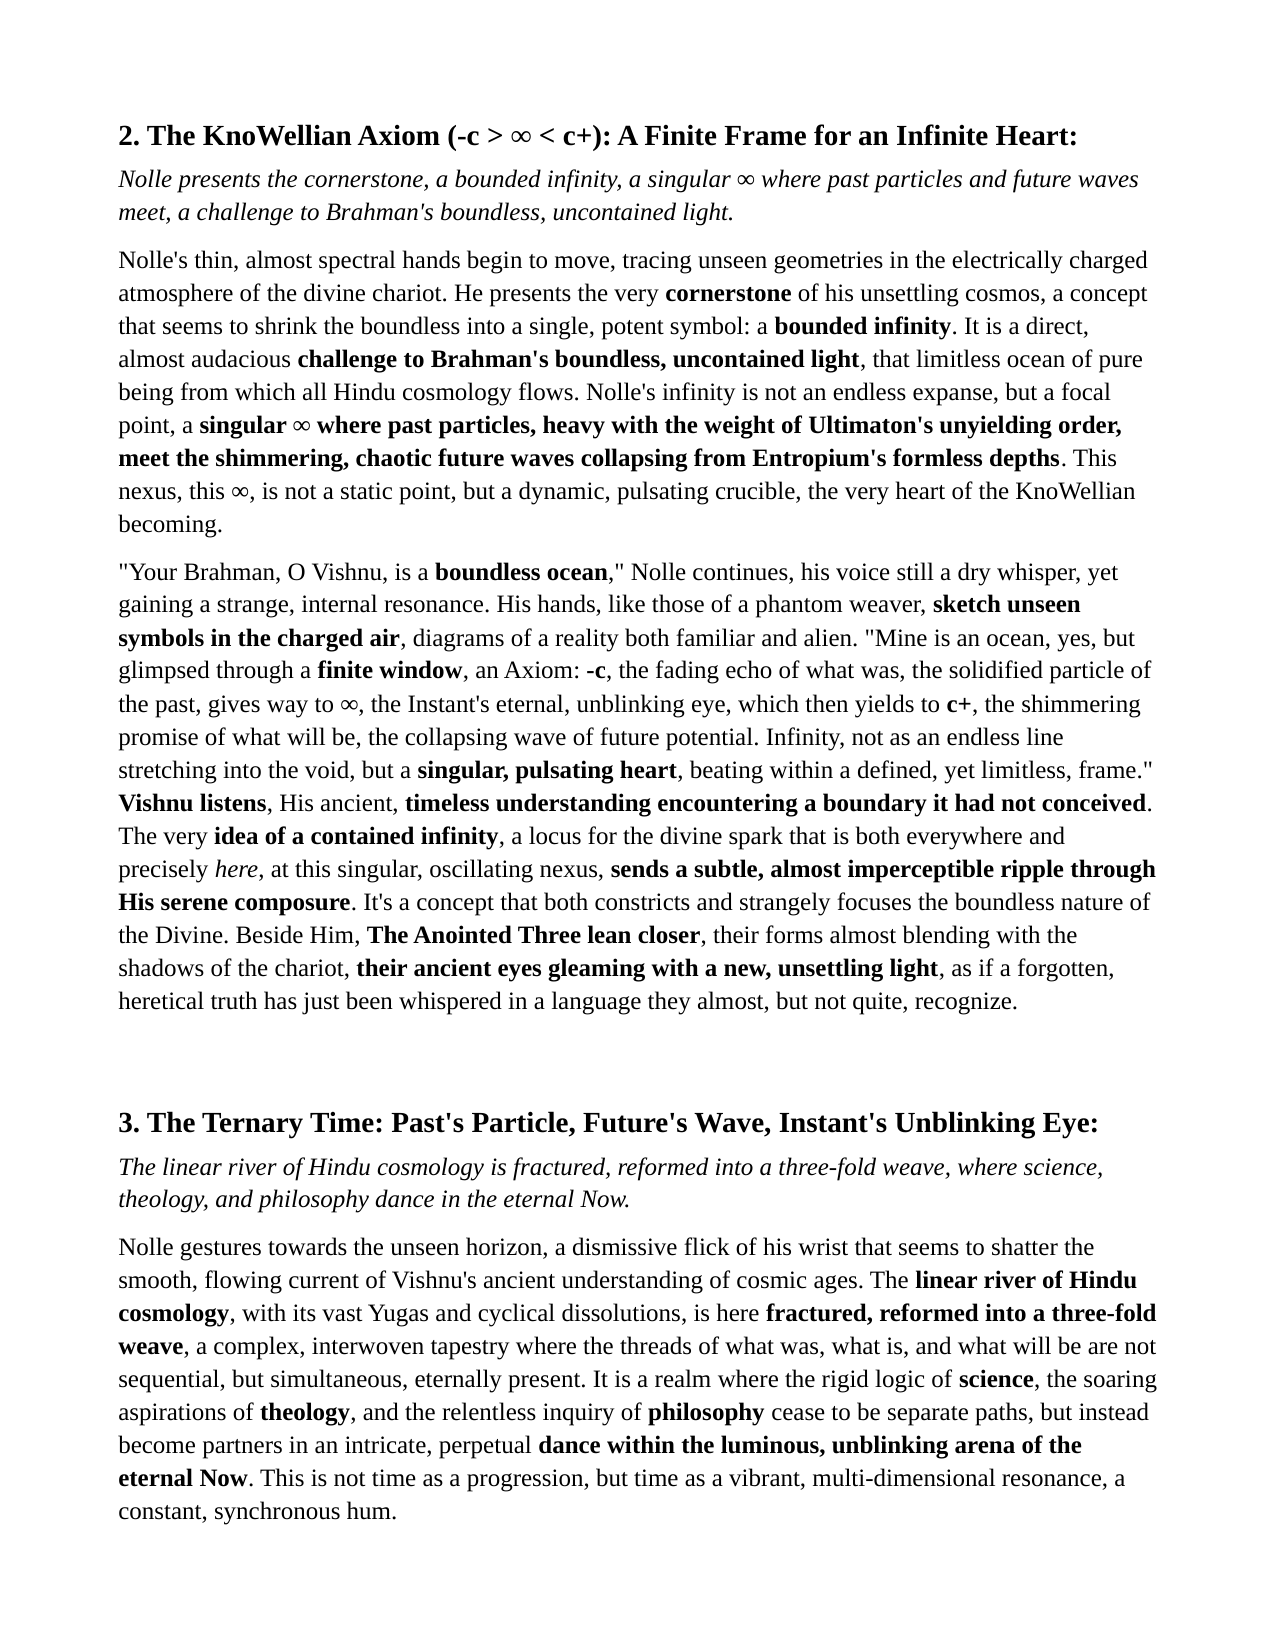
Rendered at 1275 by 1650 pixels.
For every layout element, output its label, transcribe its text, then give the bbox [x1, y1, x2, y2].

text Nolle gestures towards the unseen horizon, a dismissive flick of his wrist that seems to shatter the smooth, flowing current of Vishnu's ancient understanding of cosmic ages. The linear river of Hindu cosmology, with its vast Yugas and cyclical dissolutions, is here fractured, reformed into a three-fold weave, a complex, interwoven tapestry where the threads of what was, what is, and what will be are not sequential, but simultaneous, eternally present. It is a realm where the rigid logic of science, the soaring aspirations of theology, and the relentless inquiry of philosophy cease to be separate paths, but instead become partners in an intricate, perpetual dance within the luminous, unblinking arena of the eternal Now. This is not time as a progression, but time as a vibrant, multi-dimensional resonance, a constant, synchronous hum. [118, 1232, 1157, 1525]
text Nolle presents the cornerstone, a bounded infinity, a singular ∞ where past particles and future waves meet, a challenge to Brahman's boundless, uncontained light. [118, 164, 1157, 226]
subtitle 3. The Ternary Time: Past's Particle, Future's Wave, Instant's Unblinking Eye: [118, 1106, 1157, 1139]
text The linear river of Hindu cosmology is fractured, reformed into a three-fold weave, where science, theology, and philosophy dance in the eternal Now. [118, 1152, 1157, 1213]
text "Your Brahman, O Vishnu, is a boundless ocean," Nolle continues, his voice still a dry whisper, yet gaining a strange, internal resonance. His hands, like those of a phantom weaver, sketch unseen symbols in the charged air, diagrams of a reality both familiar and alien. "Mine is an ocean, yes, but glimpsed through a finite window, an Axiom: -c, the fading echo of what was, the solidified particle of the past, gives way to ∞, the Instant's eternal, unblinking eye, which then yields to c+, the shimmering promise of what will be, the collapsing wave of future potential. Infinity, not as an endless line stretching into the void, but a singular, pulsating heart, beating within a defined, yet limitless, frame." Vishnu listens, His ancient, timeless understanding encountering a boundary it had not conceived. The very idea of a contained infinity, a locus for the divine spark that is both everywhere and precisely here, at this singular, oscillating nexus, sends a subtle, almost imperceptible ripple through His serene composure. It's a concept that both constricts and strangely focuses the boundless nature of the Divine. Beside Him, The Anointed Three lean closer, their forms almost blending with the shadows of the chariot, their ancient eyes gleaming with a new, unsettling light, as if a forgotten, heretical truth has just been whispered in a language they almost, but not quite, recognize. [118, 557, 1157, 1014]
subtitle 2. The KnoWellian Axiom (-c > ∞ < c+): A Finite Frame for an Infinite Heart: [118, 118, 1157, 152]
text Nolle's thin, almost spectral hands begin to move, tracing unseen geometries in the electrically charged atmosphere of the divine chariot. He presents the very cornerstone of his unsettling cosmos, a concept that seems to shrink the boundless into a single, potent symbol: a bounded infinity. It is a direct, almost audacious challenge to Brahman's boundless, uncontained light, that limitless ocean of pure being from which all Hindu cosmology flows. Nolle's infinity is not an endless expanse, but a focal point, a singular ∞ where past particles, heavy with the weight of Ultimaton's unyielding order, meet the shimmering, chaotic future waves collapsing from Entropium's formless depths. This nexus, this ∞, is not a static point, but a dynamic, pulsating crucible, the very heart of the KnoWellian becoming. [118, 245, 1157, 538]
